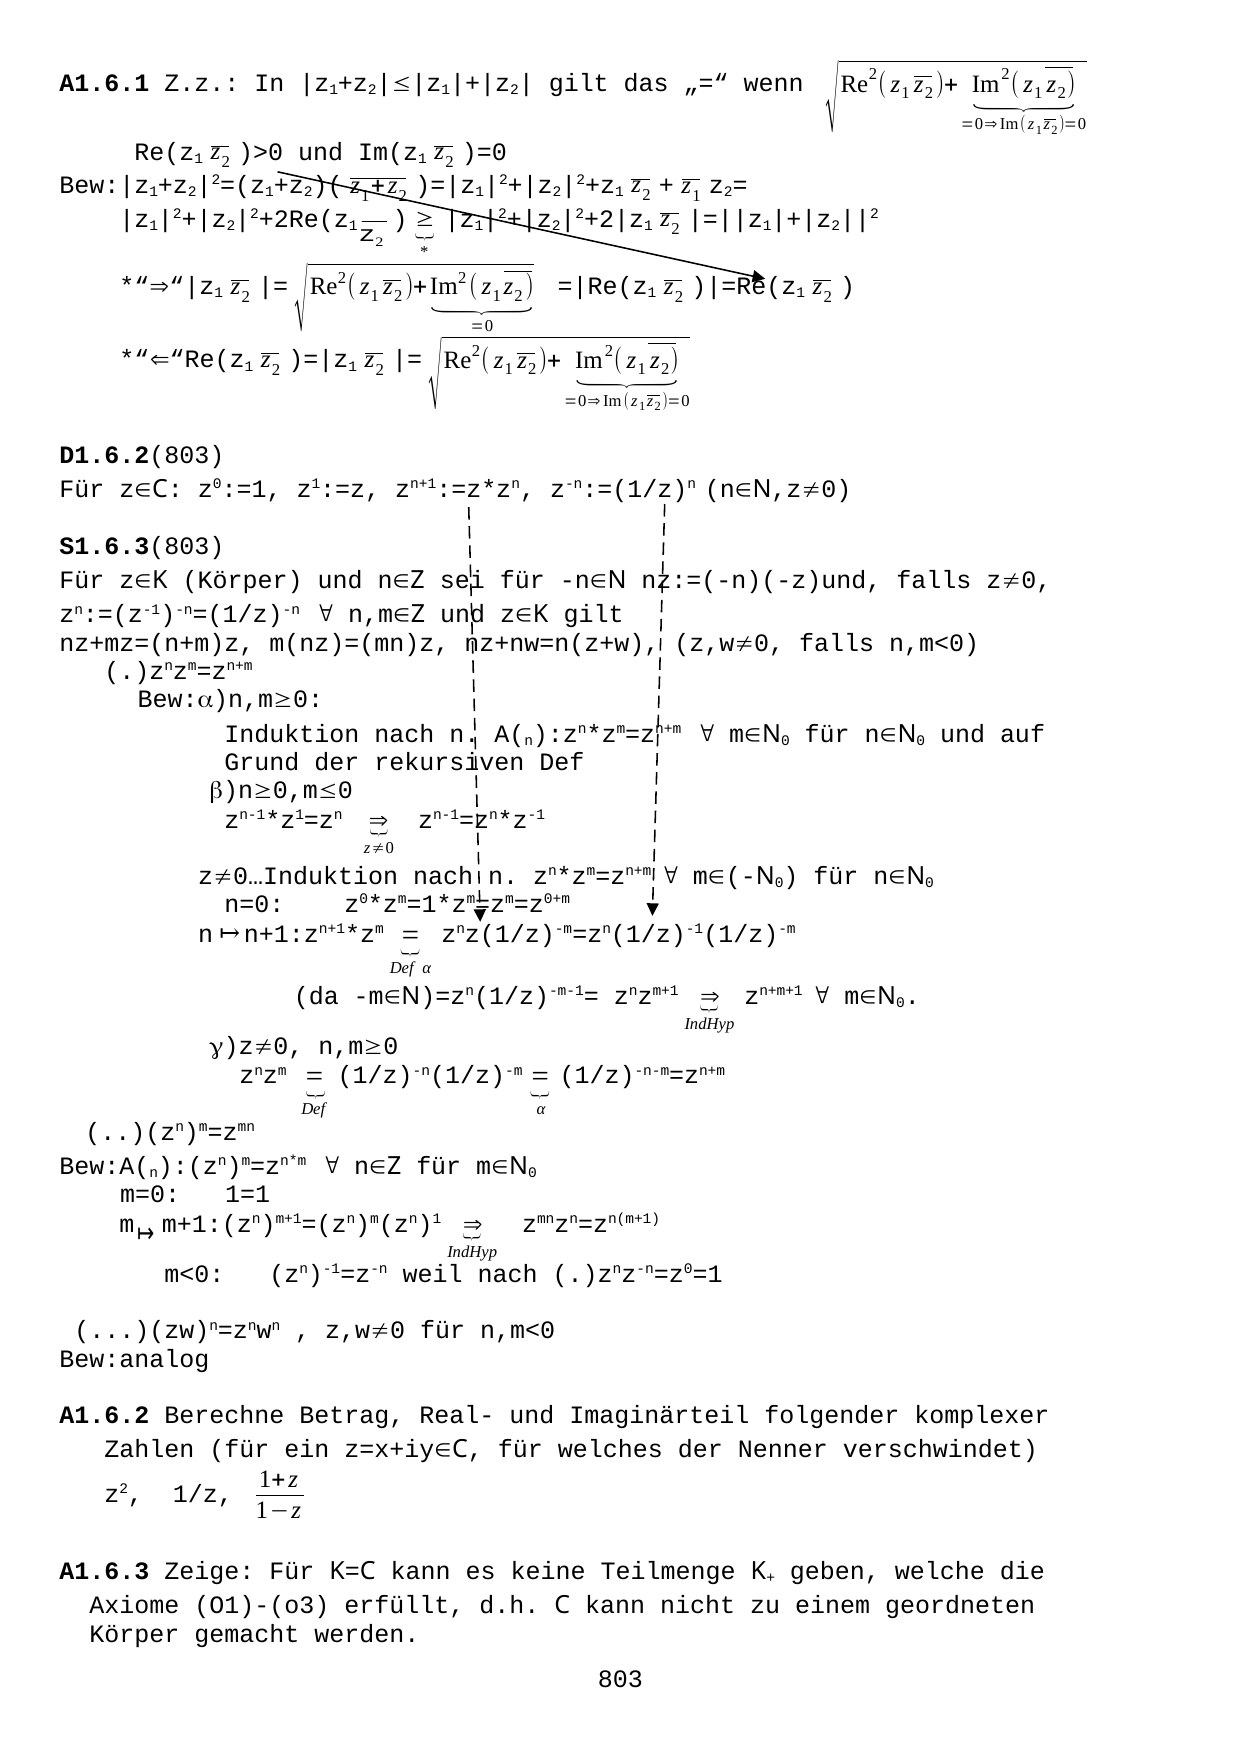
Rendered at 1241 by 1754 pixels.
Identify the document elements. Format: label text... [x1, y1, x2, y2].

text m<0: (zn)-1=z-n weil nach (.)znz-n=z0=1 [59, 1261, 1181, 1289]
text Zahlen (für ein z=x+iyC, für welches der Nenner verschwindet) [59, 1431, 1181, 1465]
text znzm (1/z)-n(1/z)-m(1/z)-n-m=zn+m [59, 1062, 1181, 1119]
text (..)(zn)m=zmn [59, 1119, 1181, 1147]
text mm+1:(zn)m+1=(zn)m(zn)1 zmnzn=zn(m+1) [59, 1210, 1181, 1261]
text A1.6.1 Z.z.: In |z1+z2||z1|+|z2| gilt das „=“ wenn [59, 59, 1181, 138]
text m=0: 1=1 [59, 1182, 1181, 1210]
text Für zK (Körper) und nZ sei für -nN nz:=(-n)(-z)und, falls z0, zn:=(z-1)-n=(1/z)-n  n,mZ und zK gilt [59, 562, 1181, 630]
text )z0, n,m0 [59, 1033, 1181, 1062]
text Axiome (O1)-(o3) erfüllt, d.h. C kann nicht zu einem geordneten [59, 1587, 1181, 1621]
text (.)znzm=zn+m [59, 659, 1181, 687]
text Induktion nach n. A(n):zn*zm=zn+m  mN0 für nN0 und auf [59, 715, 1181, 749]
text nn+1:zn+1*zmznz(1/z)-m=zn(1/z)-1(1/z)-m [59, 920, 1181, 978]
text |z1|2+|z2|2+2Re(z1)|z1|2+|z2|2+2|z1|=||z1|+|z2||2 [59, 204, 684, 263]
text Grund der rekursiven Def [59, 749, 1181, 778]
text n=0: z0*zm=1*zm=zm=z0+m [59, 892, 1181, 920]
text Bew:analog [59, 1346, 1181, 1374]
text S1.6.3(803) [59, 533, 1181, 562]
text z2, 1/z, [59, 1465, 1181, 1524]
text D1.6.2(803) [59, 442, 1181, 471]
text A1.6.2 Berechne Betrag, Real- und Imaginärteil folgender komplexer [59, 1403, 1181, 1431]
text (...)(zw)n=znwn , z,w0 für n,m<0 [59, 1318, 1181, 1346]
text Körper gemacht werden. [59, 1621, 1181, 1650]
text (da -mN)=zn(1/z)-m-1= znzm+1zn+m+1  mN0. [59, 978, 1181, 1033]
text Bew:)n,m0: [59, 687, 1181, 715]
text A1.6.3 Zeige: Für K=C kann es keine Teilmenge K+ geben, welche die [59, 1553, 1181, 1587]
text Für zC: z0:=1, z1:=z, zn+1:=z*zn, z-n:=(1/z)n (nN,z0) [59, 471, 1181, 505]
text zn-1*z1=zn zn-1=zn*z-1 [59, 806, 1181, 857]
text nz+mz=(n+m)z, m(nz)=(mn)z, nz+nw=n(z+w), (z,w0, falls n,m<0) [59, 630, 1181, 659]
text |z1|2+|z2|2+2Re(z1)|z1|2+|z2|2+2|z1|=||z1|+|z2||2 [433, 204, 1181, 263]
text Re(z1)>0 und Im(z1)=0 [59, 138, 1181, 171]
text *““Re(z1)=|z1|= [59, 336, 1181, 414]
text Bew:|z1+z2|2=(z1+z2)()=|z1|2+|z2|2+z1+z2= [283, 171, 1181, 204]
text )n0,m0 [59, 778, 1181, 806]
text Bew:A(n):(zn)m=zn*m  nZ für mN0 [59, 1147, 1181, 1182]
text *““|z1|= =|Re(z1)|=Re(z1) [59, 263, 1181, 336]
text z0…Induktion nach n. zn*zm=zn+m  m(-N0) für nN0 [59, 857, 1181, 892]
text Bew:|z1+z2|2=(z1+z2)()=|z1|2+|z2|2+z1+z2= [59, 171, 415, 204]
